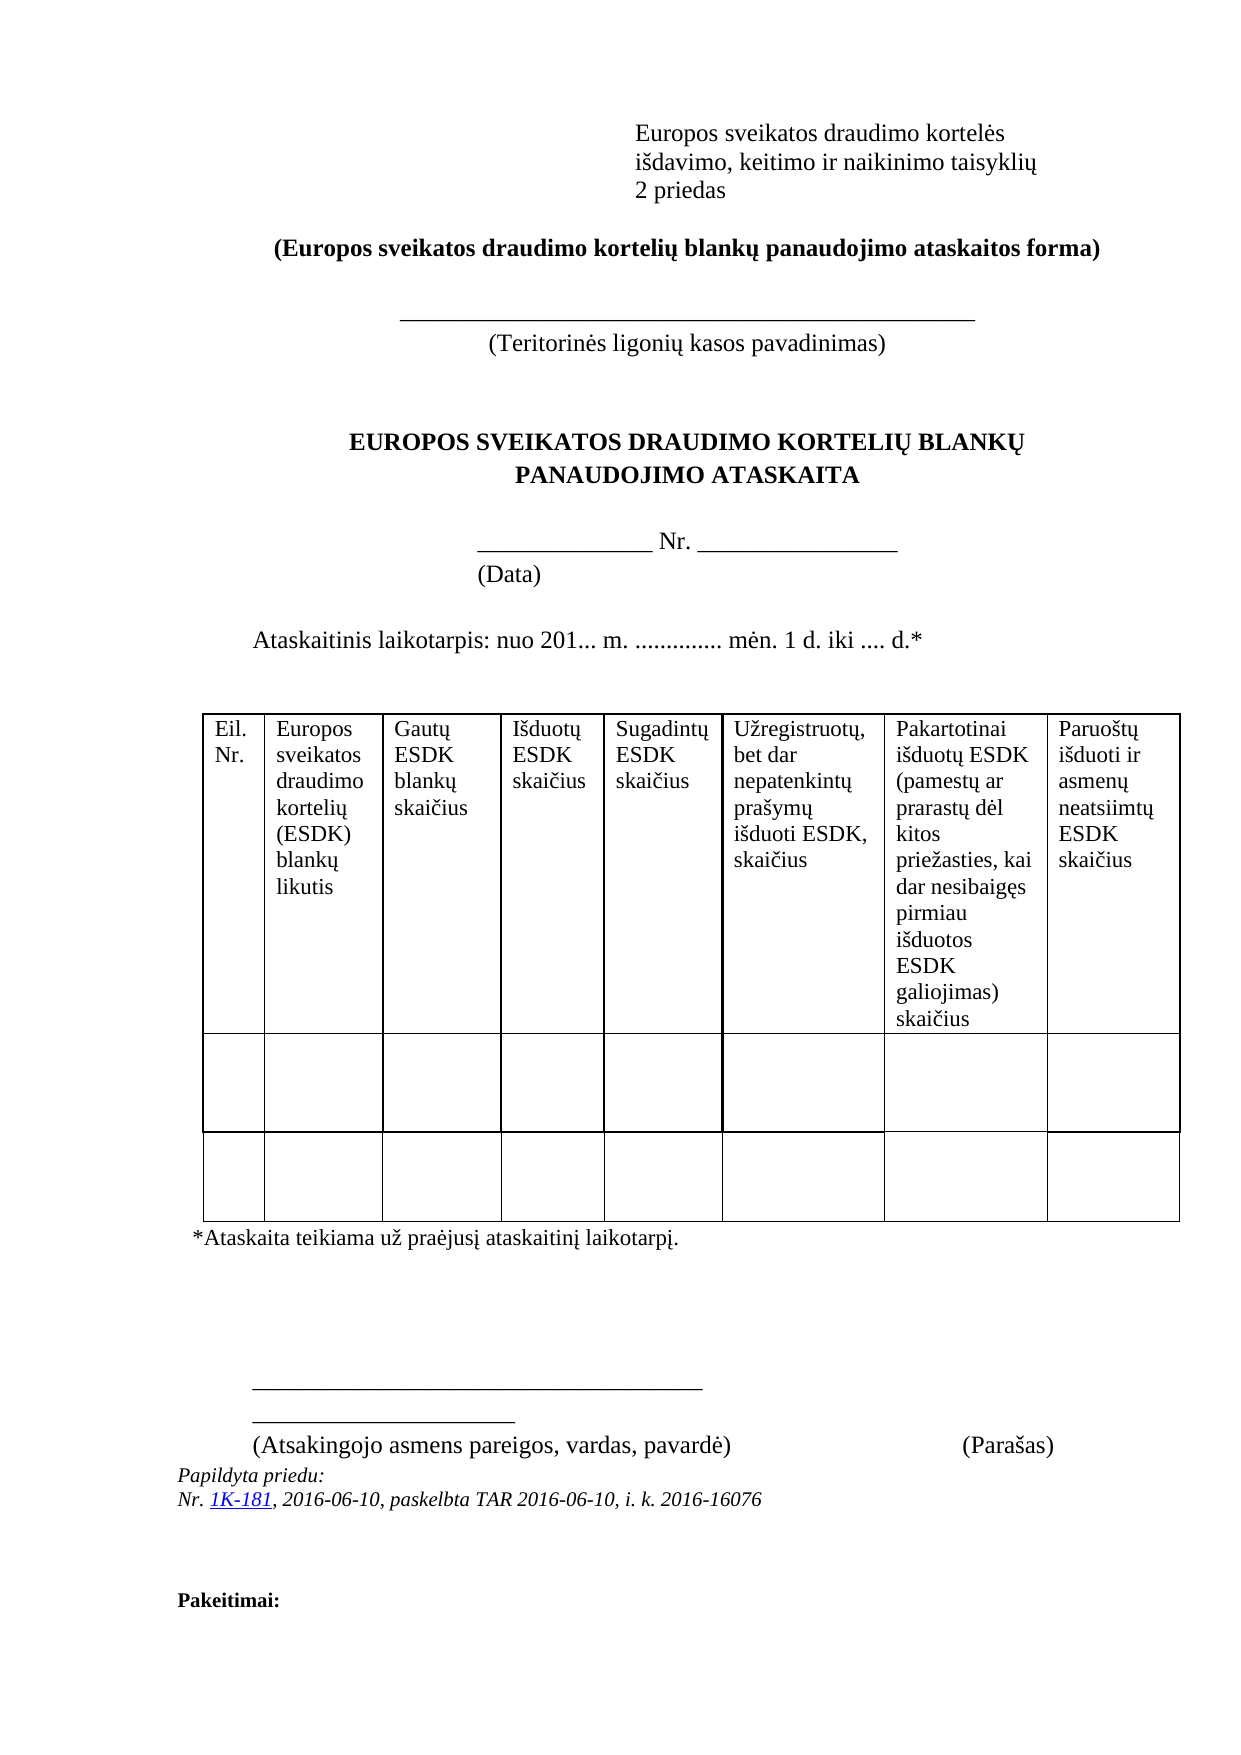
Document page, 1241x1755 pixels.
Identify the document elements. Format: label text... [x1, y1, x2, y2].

table_header Eil. Nr. [204, 715, 264, 1033]
table_header Išduotų ESDK skaičius [502, 715, 603, 1033]
text Europos sveikatos draudimo kortelės [177, 118, 1122, 147]
text (Atsakingojo asmens pareigos, vardas, pavardė) (Parašas) [252, 1430, 1122, 1459]
table_cell [265, 1133, 382, 1221]
table_cell [1048, 1034, 1179, 1131]
table_cell [265, 1034, 382, 1131]
table_cell [605, 1034, 721, 1131]
text Nr. 1K-181, 2016-06-10, paskelbta TAR 2016-06-10, i. k. 2016-16076 [177, 1487, 1122, 1511]
text ____________________________________ _____________________ [252, 1364, 1122, 1426]
table_header Sugadintų ESDK skaičius [605, 715, 721, 1033]
table_cell [502, 1133, 604, 1221]
text *Ataskaita teikiama už praėjusį ataskaitinį laikotarpį. [177, 1222, 1122, 1251]
table_cell [885, 1132, 1047, 1221]
text (Teritorinės ligonių kasos pavadinimas) [252, 328, 1122, 357]
table_header Paruoštų išduoti ir asmenų neatsiimtų ESDK skaičius [1048, 715, 1179, 1033]
table_header Užregistruotų, bet dar nepatenkintų prašymų išduoti ESDK, skaičius [724, 715, 884, 1033]
table_cell [885, 1034, 1047, 1131]
text (Data) [252, 559, 1122, 588]
table_header Europos sveikatos draudimo kortelių (ESDK) blankų likutis [265, 715, 382, 1033]
text (Europos sveikatos draudimo kortelių blankų panaudojimo ataskaitos forma) [252, 233, 1122, 262]
text ______________________________________________ [252, 295, 1122, 324]
text išdavimo, keitimo ir naikinimo taisyklių [177, 147, 1122, 176]
text ______________ Nr. ________________ [252, 526, 1122, 555]
table_cell [204, 1133, 264, 1221]
text 2 priedas [177, 176, 1122, 204]
table_cell [723, 1133, 884, 1221]
table_cell [502, 1034, 603, 1131]
table_cell [724, 1034, 884, 1131]
table_cell [383, 1133, 501, 1221]
table_header Pakartotinai išduotų ESDK (pamestų ar prarastų dėl kitos priežasties, kai dar nesibaigęs pirmiau išduotos ESDK galiojimas) skaičius [885, 715, 1047, 1033]
table_header Gautų ESDK blankų skaičius [384, 715, 500, 1033]
table_cell [204, 1034, 264, 1131]
text Ataskaitinis laikotarpis: nuo 201... m. .............. mėn. 1 d. iki .... d.* [252, 625, 1122, 654]
text EUROPOS SVEIKATOS DRAUDIMO KORTELIŲ BLANKŲ PANAUDOJIMO ATASKAITA [252, 427, 1122, 489]
table_cell [1048, 1133, 1179, 1221]
table_cell [384, 1034, 500, 1131]
text Pakeitimai: [177, 1588, 1122, 1612]
text Papildyta priedu: [177, 1463, 1122, 1487]
table_cell [605, 1133, 722, 1221]
